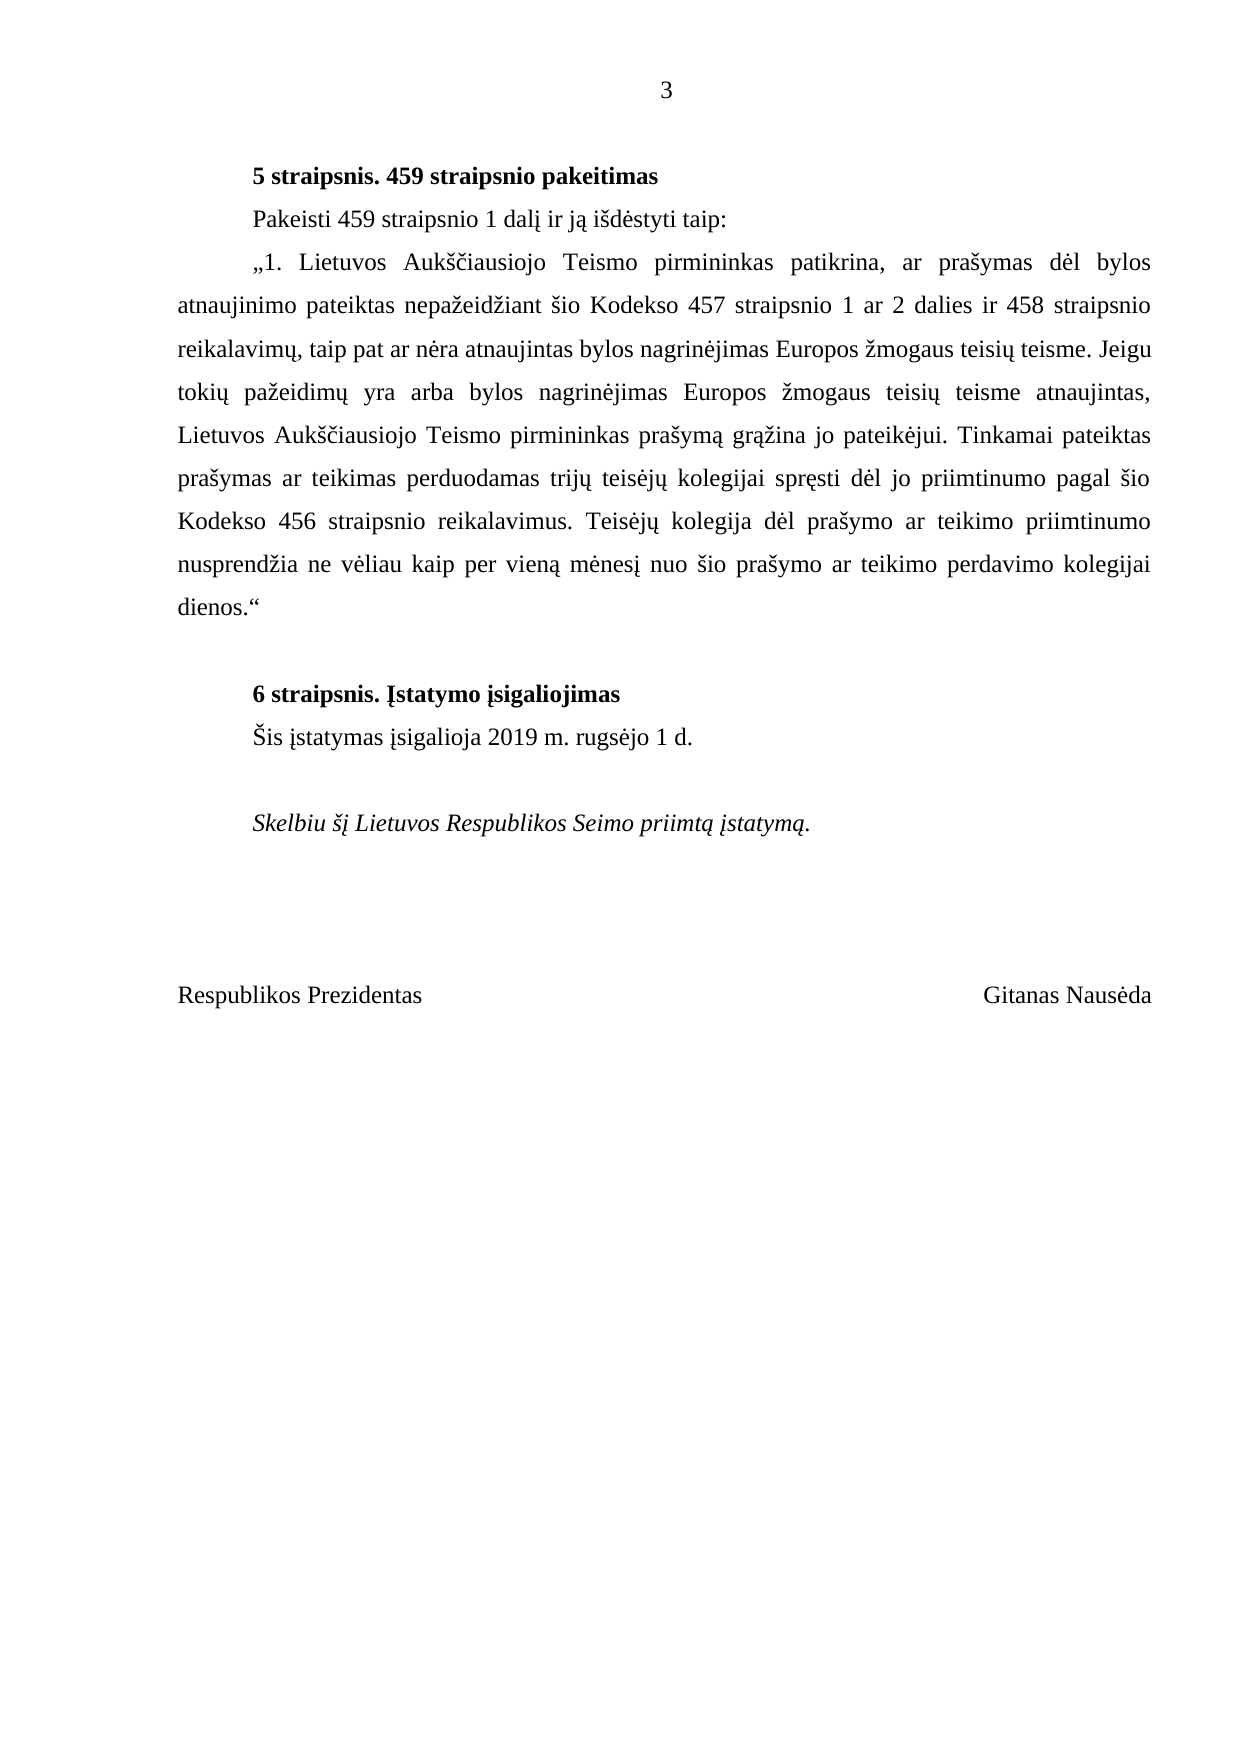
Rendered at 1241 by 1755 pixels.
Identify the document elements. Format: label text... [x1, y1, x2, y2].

text Respublikos Prezidentas Gitanas Nausėda [177, 981, 1152, 1009]
text 6 straipsnis. Įstatymo įsigaliojimas [177, 679, 1152, 707]
text 5 straipsnis. 459 straipsnio pakeitimas [177, 161, 1152, 190]
text „1. Lietuvos Aukščiausiojo Teismo pirmininkas patikrina, ar prašymas dėl bylos atnaujinimo pateiktas nepažeidžiant šio Kodekso 457 straipsnio 1 ar 2 dalies ir 458 straipsnio reikalavimų, taip pat ar nėra atnaujintas bylos nagrinėjimas Europos žmogaus teisių teisme. Jeigu tokių pažeidimų yra arba bylos nagrinėjimas Europos žmogaus teisių teisme atnaujintas, Lietuvos Aukščiausiojo Teismo pirmininkas prašymą grąžina jo pateikėjui. Tinkamai pateiktas prašymas ar teikimas perduodamas trijų teisėjų kolegijai spręsti dėl jo priimtinumo pagal šio Kodekso 456 straipsnio reikalavimus. Teisėjų kolegija dėl prašymo ar teikimo priimtinumo nusprendžia ne vėliau kaip per vieną mėnesį nuo šio prašymo ar teikimo perdavimo kolegijai dienos.“ [177, 247, 1152, 621]
text Skelbiu šį Lietuvos Respublikos Seimo priimtą įstatymą. [177, 808, 1152, 837]
text Pakeisti 459 straipsnio 1 dalį ir ją išdėstyti taip: [177, 204, 1152, 233]
text Šis įstatymas įsigalioja 2019 m. rugsėjo 1 d. [177, 722, 1152, 751]
